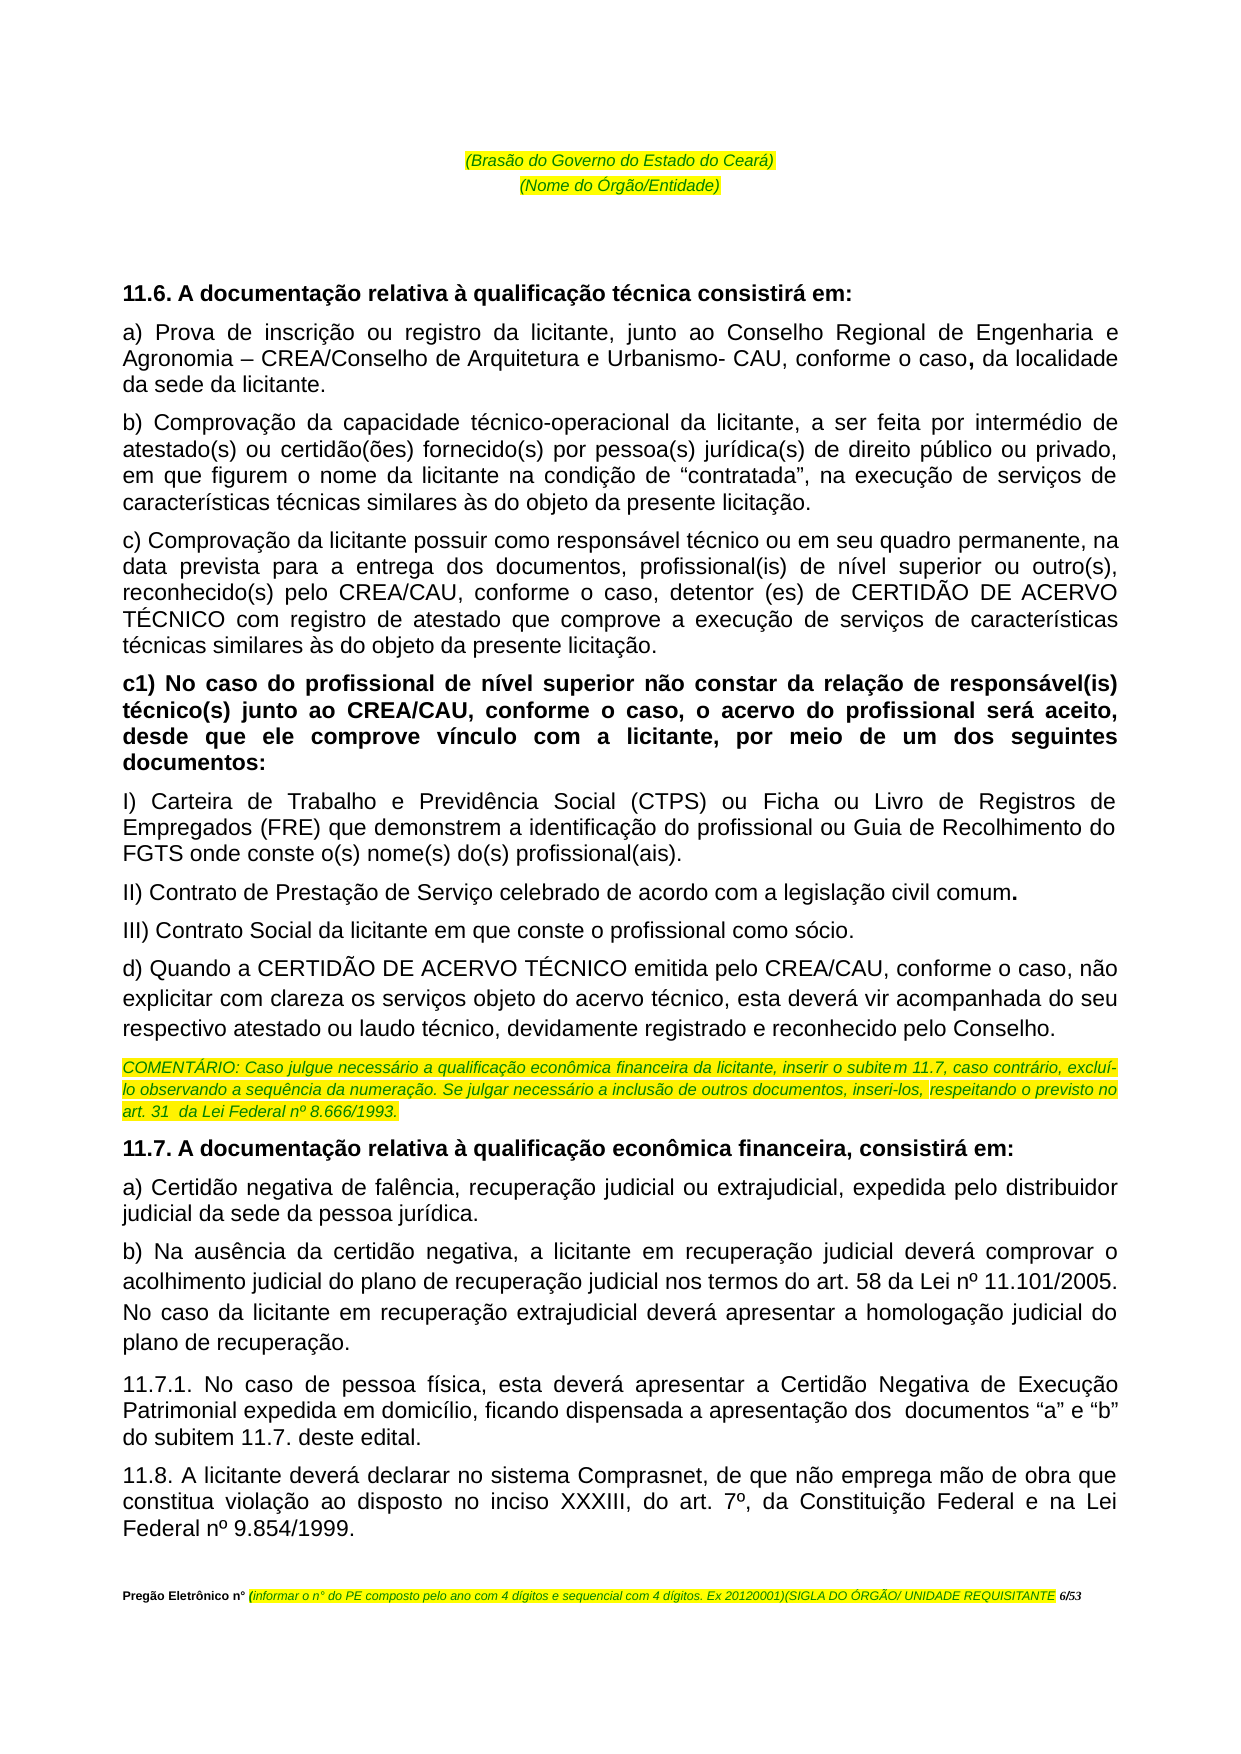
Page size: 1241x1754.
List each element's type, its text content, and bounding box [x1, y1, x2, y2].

text II) Contrato de Prestação de Serviço celebrado de acordo com a legislação civil comum. [122, 878, 1118, 905]
text COMENTÁRIO: Caso julgue necessário a qualificação econômica financeira da licitante, inserir o subitem 11.7, caso contrário, excluí-lo observando a sequência da numeração. Se julgar necessário a inclusão de outros documentos, inseri-los, respeitando o previsto no art. 31 da Lei Federal nº 8.666/1993. [122, 1057, 1118, 1121]
text I) Carteira de Trabalho e Previdência Social (CTPS) ou Ficha ou Livro de Registros de Empregados (FRE) que demonstrem a identificação do profissional ou Guia de Recolhimento do FGTS onde conste o(s) nome(s) do(s) profissional(ais). [122, 788, 1116, 867]
text a) Certidão negativa de falência, recuperação judicial ou extrajudicial, expedida pelo distribuidor judicial da sede da pessoa jurídica. [122, 1173, 1118, 1226]
text c) Comprovação da licitante possuir como responsável técnico ou em seu quadro permanente, na data prevista para a entrega dos documentos, profissional(is) de nível superior ou outro(s), reconhecido(s) pelo CREA/CAU, conforme o caso, detentor (es) de CERTIDÃO DE ACERVO TÉCNICO com registro de atestado que comprove a execução de serviços de características técnicas similares às do objeto da presente licitação. [122, 527, 1118, 658]
text d) Quando a CERTIDÃO DE ACERVO TÉCNICO emitida pelo CREA/CAU, conforme o caso, não explicitar com clareza os serviços objeto do acervo técnico, esta deverá vir acompanhada do seu respectivo atestado ou laudo técnico, devidamente registrado e reconhecido pelo Conselho. [122, 955, 1118, 1042]
text 11.7. A documentação relativa à qualificação econômica financeira, consistirá em: [122, 1135, 1118, 1162]
text 11.8. A licitante deverá declarar no sistema Comprasnet, de que não emprega mão de obra que constitua violação ao disposto no inciso XXXIII, do art. 7º, da Constituição Federal e na Lei Federal nº 9.854/1999. [122, 1462, 1118, 1541]
text III) Contrato Social da licitante em que conste o profissional como sócio. [122, 917, 1118, 943]
text 11.6. A documentação relativa à qualificação técnica consistirá em: [122, 280, 1118, 307]
text b) Na ausência da certidão negativa, a licitante em recuperação judicial deverá comprovar o acolhimento judicial do plano de recuperação judicial nos termos do art. 58 da Lei nº 11.101/2005. No caso da licitante em recuperação extrajudicial deverá apresentar a homologação judicial do plano de recuperação. [122, 1238, 1118, 1355]
text b) Comprovação da capacidade técnico-operacional da licitante, a ser feita por intermédio de atestado(s) ou certidão(ões) fornecido(s) por pessoa(s) jurídica(s) de direito público ou privado, em que figurem o nome da licitante na condição de “contratada”, na execução de serviços de características técnicas similares às do objeto da presente licitação. [122, 409, 1118, 515]
text c1) No caso do profissional de nível superior não constar da relação de responsável(is) técnico(s) junto ao CREA/CAU, conforme o caso, o acervo do profissional será aceito, desde que ele comprove vínculo com a licitante, por meio de um dos seguintes documentos: [122, 670, 1118, 776]
text 11.7.1. No caso de pessoa física, esta deverá apresentar a Certidão Negativa de Execução Patrimonial expedida em domicílio, ficando dispensada a apresentação dos documentos “a” e “b” do subitem 11.7. deste edital. [122, 1371, 1118, 1450]
text a) Prova de inscrição ou registro da licitante, junto ao Conselho Regional de Engenharia e Agronomia – CREA/Conselho de Arquitetura e Urbanismo- CAU, conforme o caso, da localidade da sede da licitante. [122, 318, 1118, 397]
